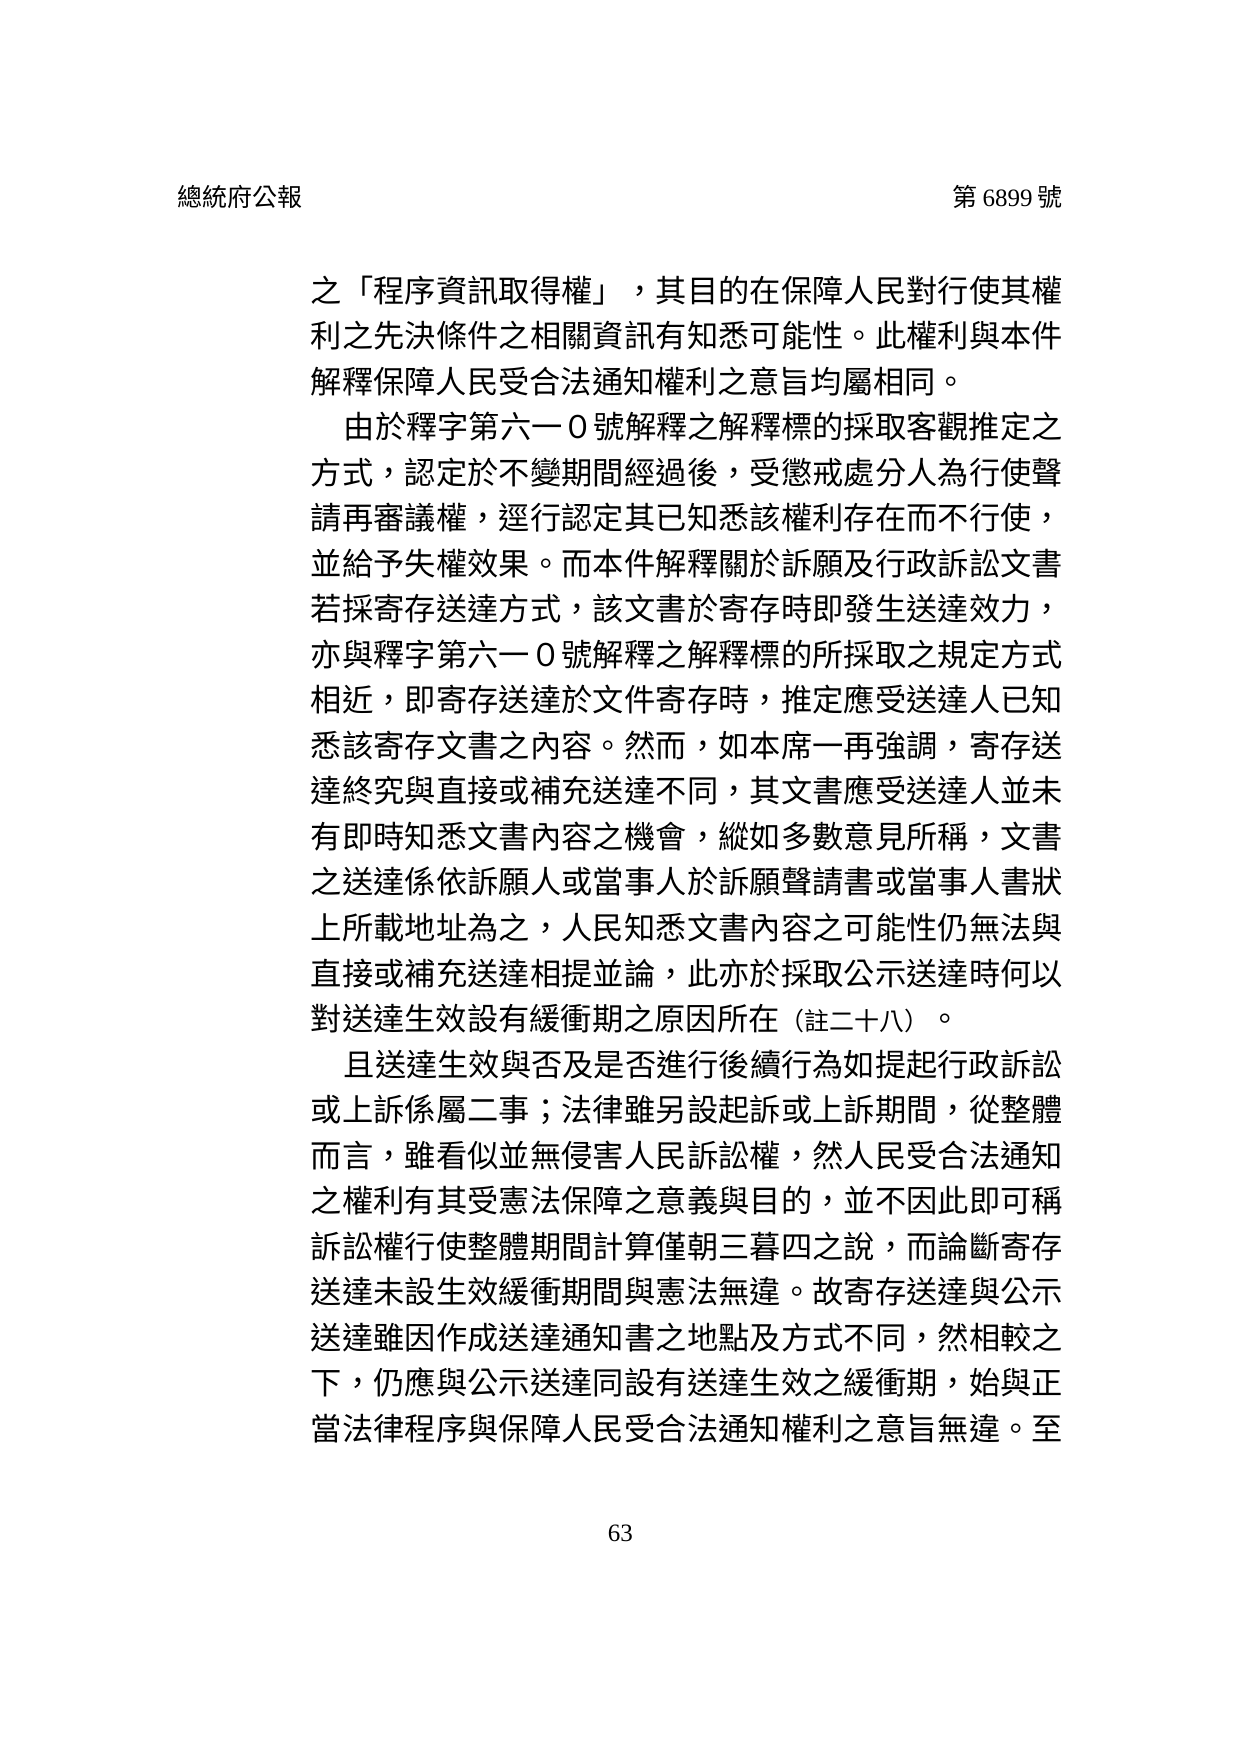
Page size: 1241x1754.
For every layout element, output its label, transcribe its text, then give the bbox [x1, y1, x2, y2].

text 且送達生效與否及是否進行後續行為如提起行政訴訟或上訴係屬二事；法律雖另設起訴或上訴期間，從整體而言，雖看似並無侵害人民訴訟權，然人民受合法通知之權利有其受憲法保障之意義與目的，並不因此即可稱訴訟權行使整體期間計算僅朝三暮四之說，而論斷寄存送達未設生效緩衝期間與憲法無違。故寄存送達與公示送達雖因作成送達通知書之地點及方式不同，然相較之下，仍應與公示送達同設有送達生效之緩衝期，始與正當法律程序與保障人民受合法通知權利之意旨無違。至 [311, 1040, 1063, 1449]
text 之「程序資訊取得權」，其目的在保障人民對行使其權利之先決條件之相關資訊有知悉可能性。此權利與本件解釋保障人民受合法通知權利之意旨均屬相同。 [311, 266, 1063, 402]
text 由於釋字第六一０號解釋之解釋標的採取客觀推定之方式，認定於不變期間經過後，受懲戒處分人為行使聲請再審議權，逕行認定其已知悉該權利存在而不行使，並給予失權效果。而本件解釋關於訴願及行政訴訟文書，若採寄存送達方式，該文書於寄存時即發生送達效力，亦與釋字第六一０號解釋之解釋標的所採取之規定方式相近，即寄存送達於文件寄存時，推定應受送達人已知悉該寄存文書之內容。然而，如本席一再強調，寄存送達終究與直接或補充送達不同，其文書應受送達人並未有即時知悉文書內容之機會，縱如多數意見所稱，文書之送達係依訴願人或當事人於訴願聲請書或當事人書狀上所載地址為之，人民知悉文書內容之可能性仍無法與直接或補充送達相提並論，此亦於採取公示送達時何以對送達生效設有緩衝期之原因所在（註二十八）。 [311, 402, 1063, 1040]
